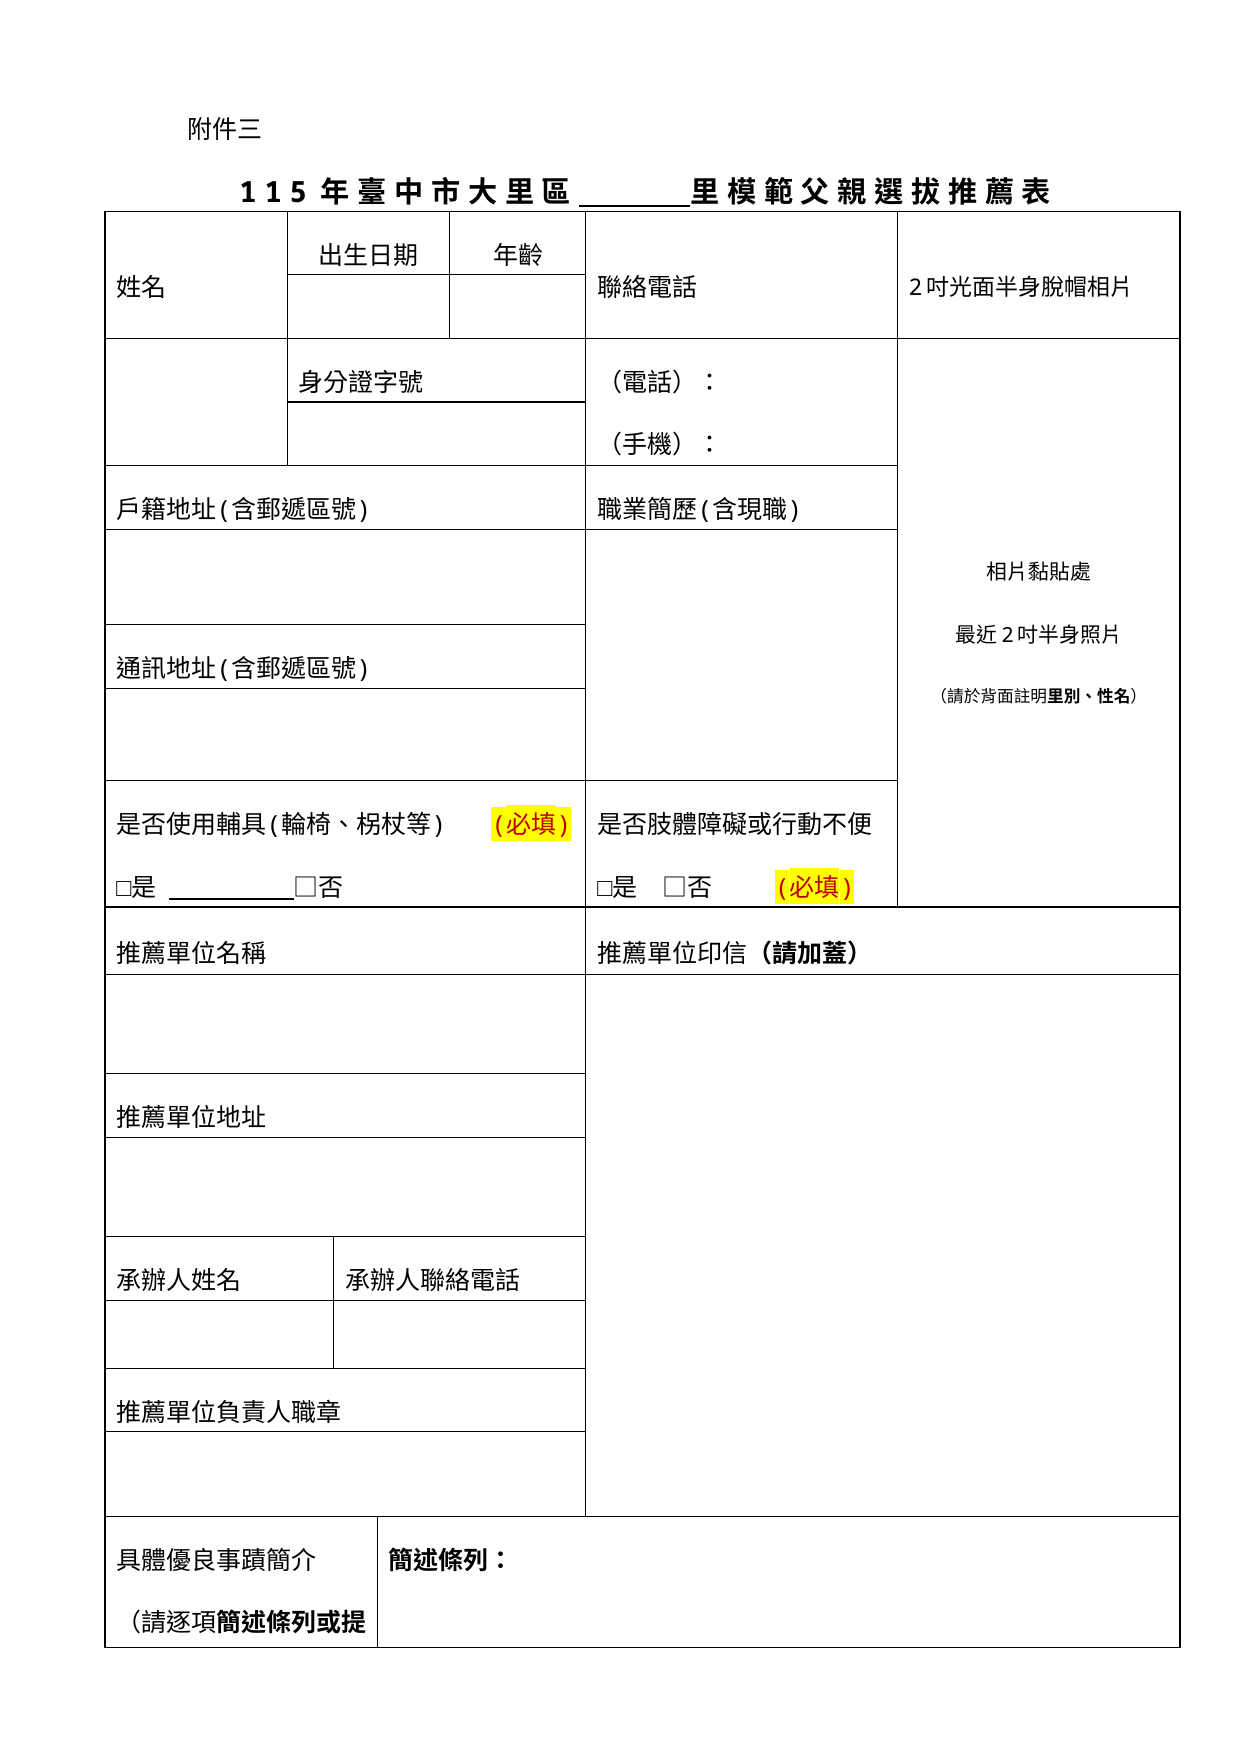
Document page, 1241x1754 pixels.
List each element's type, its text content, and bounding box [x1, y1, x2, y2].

table_cell 身分證字號 [288, 339, 585, 401]
table_cell 承辦人聯絡電話 [334, 1237, 585, 1299]
table_header 年齡 [450, 212, 585, 274]
table_cell 是否使用輔具(輪椅、柺杖等) (必填) □是 □否 [106, 781, 585, 906]
table_cell 推薦單位名稱 [106, 908, 585, 974]
table_cell [106, 975, 585, 1073]
table_cell 具體優良事蹟簡介 （請逐項簡述條列或提 [106, 1517, 377, 1647]
table_cell [586, 530, 897, 780]
table_cell 推薦單位印信（請加蓋） [586, 908, 897, 974]
table_cell 職業簡歷(含現職) [586, 466, 897, 528]
table_cell 通訊地址(含郵遞區號) [106, 625, 585, 688]
text 附件三 [187, 86, 1152, 148]
table_cell [106, 530, 585, 624]
table_cell 推薦單位地址 [106, 1074, 585, 1137]
table_cell [288, 403, 585, 465]
table_cell [288, 275, 449, 338]
text 115年臺中市大里區 里模範父親選拔推薦表 [94, 148, 1152, 211]
table_cell [897, 908, 1179, 974]
table_cell [425, 466, 585, 528]
table_cell [106, 339, 287, 465]
table_cell [586, 975, 1179, 1516]
table_cell 推薦單位負責人職章 [106, 1369, 585, 1431]
table_cell 戶籍地址(含郵遞區號) [106, 466, 425, 528]
table_cell [334, 1301, 585, 1368]
table_cell 簡述條列： [378, 1517, 1179, 1647]
table_cell [106, 689, 585, 780]
table_cell [106, 1301, 333, 1368]
table_cell [450, 275, 585, 338]
table_header 出生日期 [288, 212, 449, 274]
table_header 聯絡電話 [586, 212, 897, 338]
table_cell [106, 1138, 585, 1236]
table_cell 是否肢體障礙或行動不便 □是 □否 (必填) [586, 781, 897, 906]
table_cell （電話）： （手機）： [586, 339, 897, 465]
table_cell 相片黏貼處 最近2吋半身照片 （請於背面註明里別、性名） [898, 339, 1179, 906]
table_header 2吋光面半身脫帽相片 [898, 212, 1179, 338]
table_header 姓名 [106, 212, 287, 338]
table_cell [106, 1432, 585, 1516]
table_cell 承辦人姓名 [106, 1237, 333, 1299]
